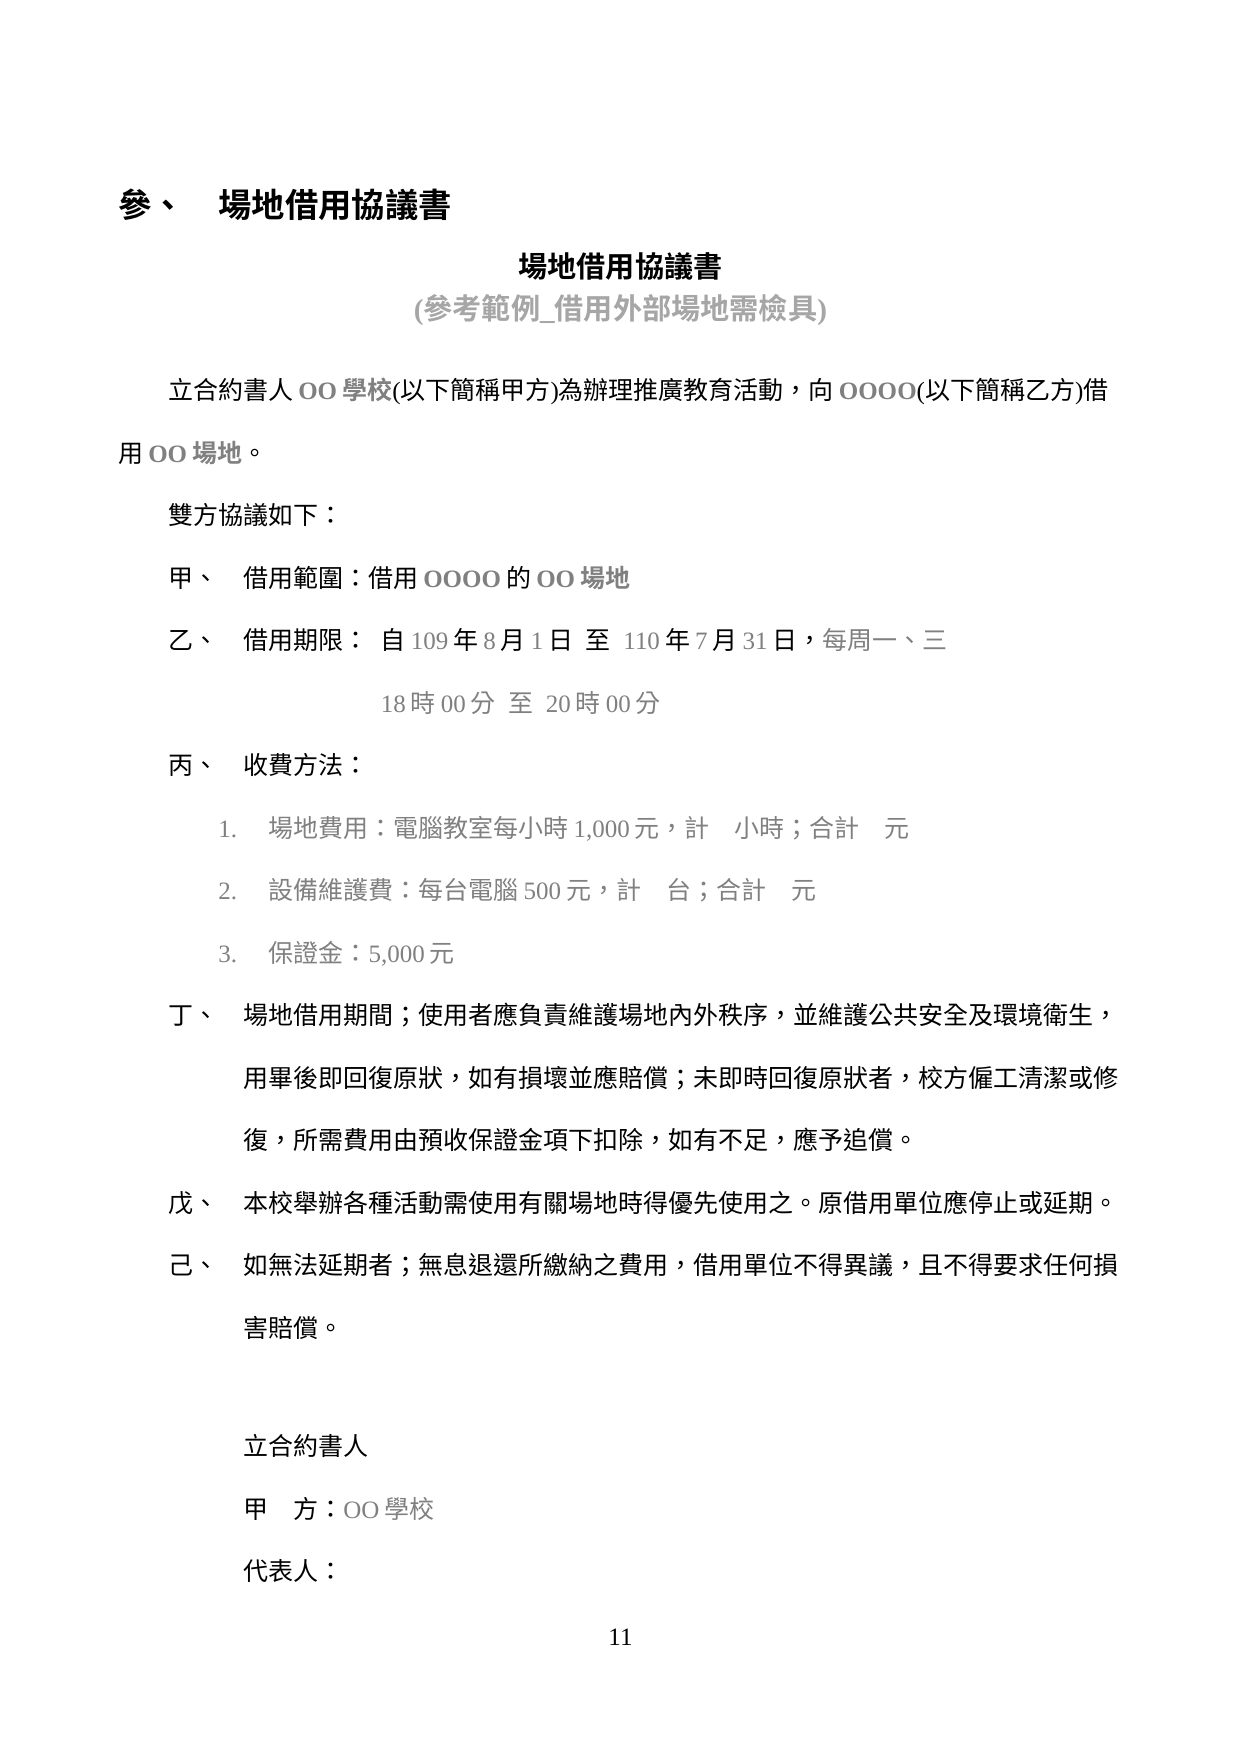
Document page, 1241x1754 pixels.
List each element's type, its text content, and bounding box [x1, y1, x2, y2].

list 保證金：5,000元 [218, 909, 1122, 972]
list 借用範圍：借用OOOO的OO場地 [168, 534, 1122, 597]
list 場地費用：電腦教室每小時1,000元，計 小時；合計 元 [218, 784, 1122, 847]
text 甲 方：OO學校 [243, 1466, 1122, 1528]
text (參考範例_借用外部場地需檢具) [118, 286, 1122, 328]
list 設備維護費：每台電腦500元，計 台；合計 元 [218, 847, 1122, 909]
text 18時00分 至 20時00分 [168, 659, 1122, 722]
text 立合約書人OO學校(以下簡稱甲方)為辦理推廣教育活動，向OOOO(以下簡稱乙方)借用OO場地。 [118, 347, 1122, 472]
list 借用期限： 自109年8月1日 至 110年7月31日，每周一、三 [168, 597, 1122, 659]
text 場地借用協議書 [118, 223, 1122, 286]
text 雙方協議如下： [118, 472, 1122, 534]
list 場地借用協議書 [118, 161, 1122, 223]
list 如無法延期者；無息退還所繳納之費用，借用單位不得異議，且不得要求任何損害賠償。 [168, 1222, 1122, 1347]
list 場地借用期間；使用者應負責維護場地內外秩序，並維護公共安全及環境衛生，用畢後即回復原狀，如有損壞並應賠償；未即時回復原狀者，校方僱工清潔或修復，所需費用由預收保證金項下扣除，如有不足，應予追償。 [168, 972, 1122, 1159]
text 代表人： [243, 1528, 1122, 1591]
list 本校舉辦各種活動需使用有關場地時得優先使用之。原借用單位應停止或延期。 [168, 1159, 1122, 1222]
text 立合約書人 [243, 1403, 1122, 1466]
list 收費方法： [168, 722, 1122, 784]
